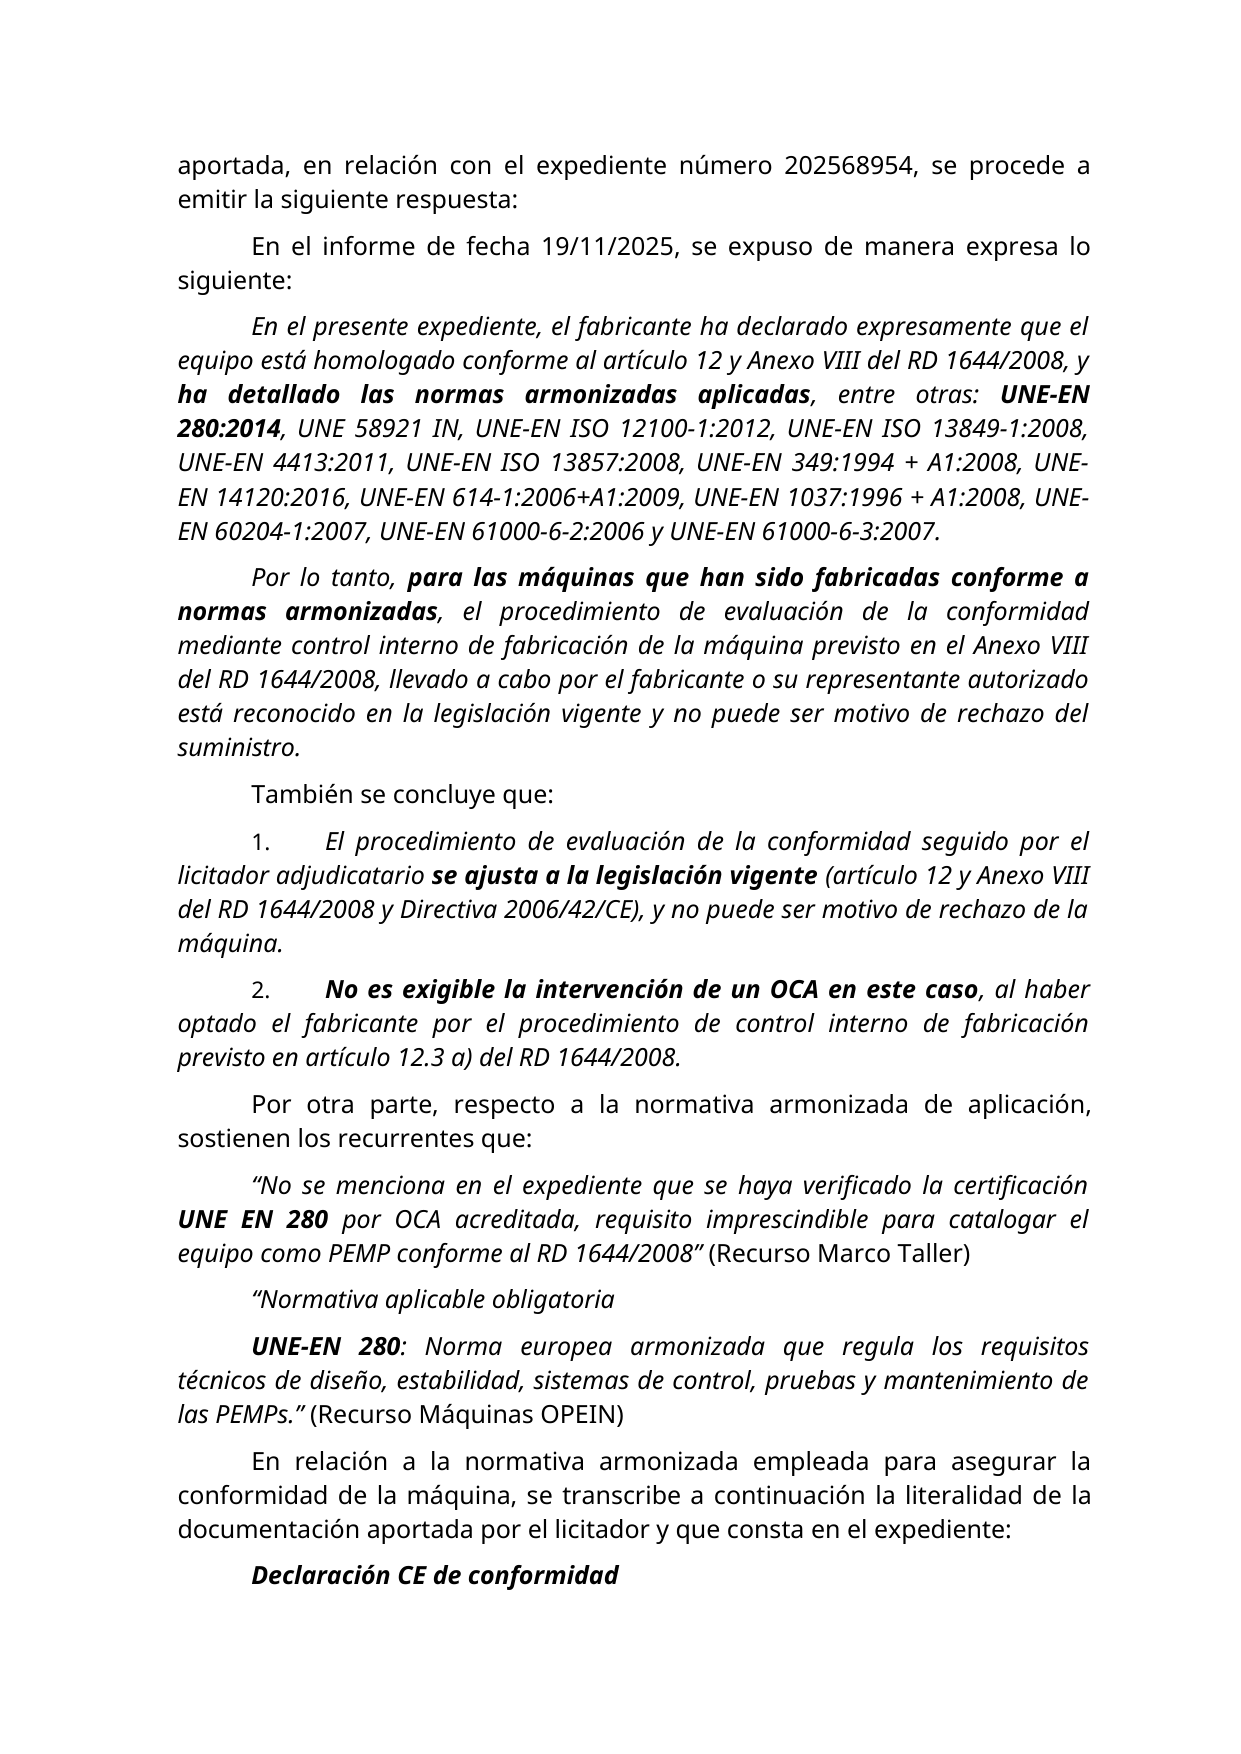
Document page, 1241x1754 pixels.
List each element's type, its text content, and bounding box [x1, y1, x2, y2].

text Declaración CE de conformidad [177, 1558, 1093, 1592]
text En el informe de fecha 19/11/2025, se expuso de manera expresa lo siguiente: [177, 228, 1093, 296]
text Por otra parte, respecto a la normativa armonizada de aplicación, sostienen los recurrentes que: [177, 1087, 1093, 1155]
text Por lo tanto, para las máquinas que han sido fabricadas conforme a normas armonizadas, el procedimiento de evaluación de la conformidad mediante control interno de fabricación de la máquina previsto en el Anexo VIII del RD 1644/2008, llevado a cabo por el fabricante o su representante autorizado está reconocido en la legislación vigente y no puede ser motivo de rechazo del suministro. [177, 560, 1093, 764]
text aportada, en relación con el expediente número 202568954, se procede a emitir la siguiente respuesta: [177, 148, 1093, 216]
list No es exigible la intervención de un OCA en este caso, al haber optado el fabricante por el procedimiento de control interno de fabricación previsto en artículo 12.3 a) del RD 1644/2008. [177, 972, 1093, 1074]
text UNE-EN 280: Norma europea armonizada que regula los requisitos técnicos de diseño, estabilidad, sistemas de control, pruebas y mantenimiento de las PEMPs.” (Recurso Máquinas OPEIN) [177, 1328, 1093, 1431]
text En relación a la normativa armonizada empleada para asegurar la conformidad de la máquina, se transcribe a continuación la literalidad de la documentación aportada por el licitador y que consta en el expediente: [177, 1443, 1093, 1545]
text “No se menciona en el expediente que se haya verificado la certificación UNE EN 280 por OCA acreditada, requisito imprescindible para catalogar el equipo como PEMP conforme al RD 1644/2008” (Recurso Marco Taller) [177, 1167, 1093, 1269]
text “Normativa aplicable obligatoria [177, 1282, 1093, 1316]
text En el presente expediente, el fabricante ha declarado expresamente que el equipo está homologado conforme al artículo 12 y Anexo VIII del RD 1644/2008, y ha detallado las normas armonizadas aplicadas, entre otras: UNE-EN 280:2014, UNE 58921 IN, UNE-EN ISO 12100-1:2012, UNE-EN ISO 13849-1:2008, UNE-EN 4413:2011, UNE-EN ISO 13857:2008, UNE-EN 349:1994 + A1:2008, UNE-EN 14120:2016, UNE-EN 614-1:2006+A1:2009, UNE-EN 1037:1996 + A1:2008, UNE-EN 60204-1:2007, UNE-EN 61000-6-2:2006 y UNE-EN 61000-6-3:2007. [177, 309, 1093, 547]
text También se concluye que: [177, 777, 1093, 811]
list El procedimiento de evaluación de la conformidad seguido por el licitador adjudicatario se ajusta a la legislación vigente (artículo 12 y Anexo VIII del RD 1644/2008 y Directiva 2006/42/CE), y no puede ser motivo de rechazo de la máquina. [177, 823, 1093, 959]
